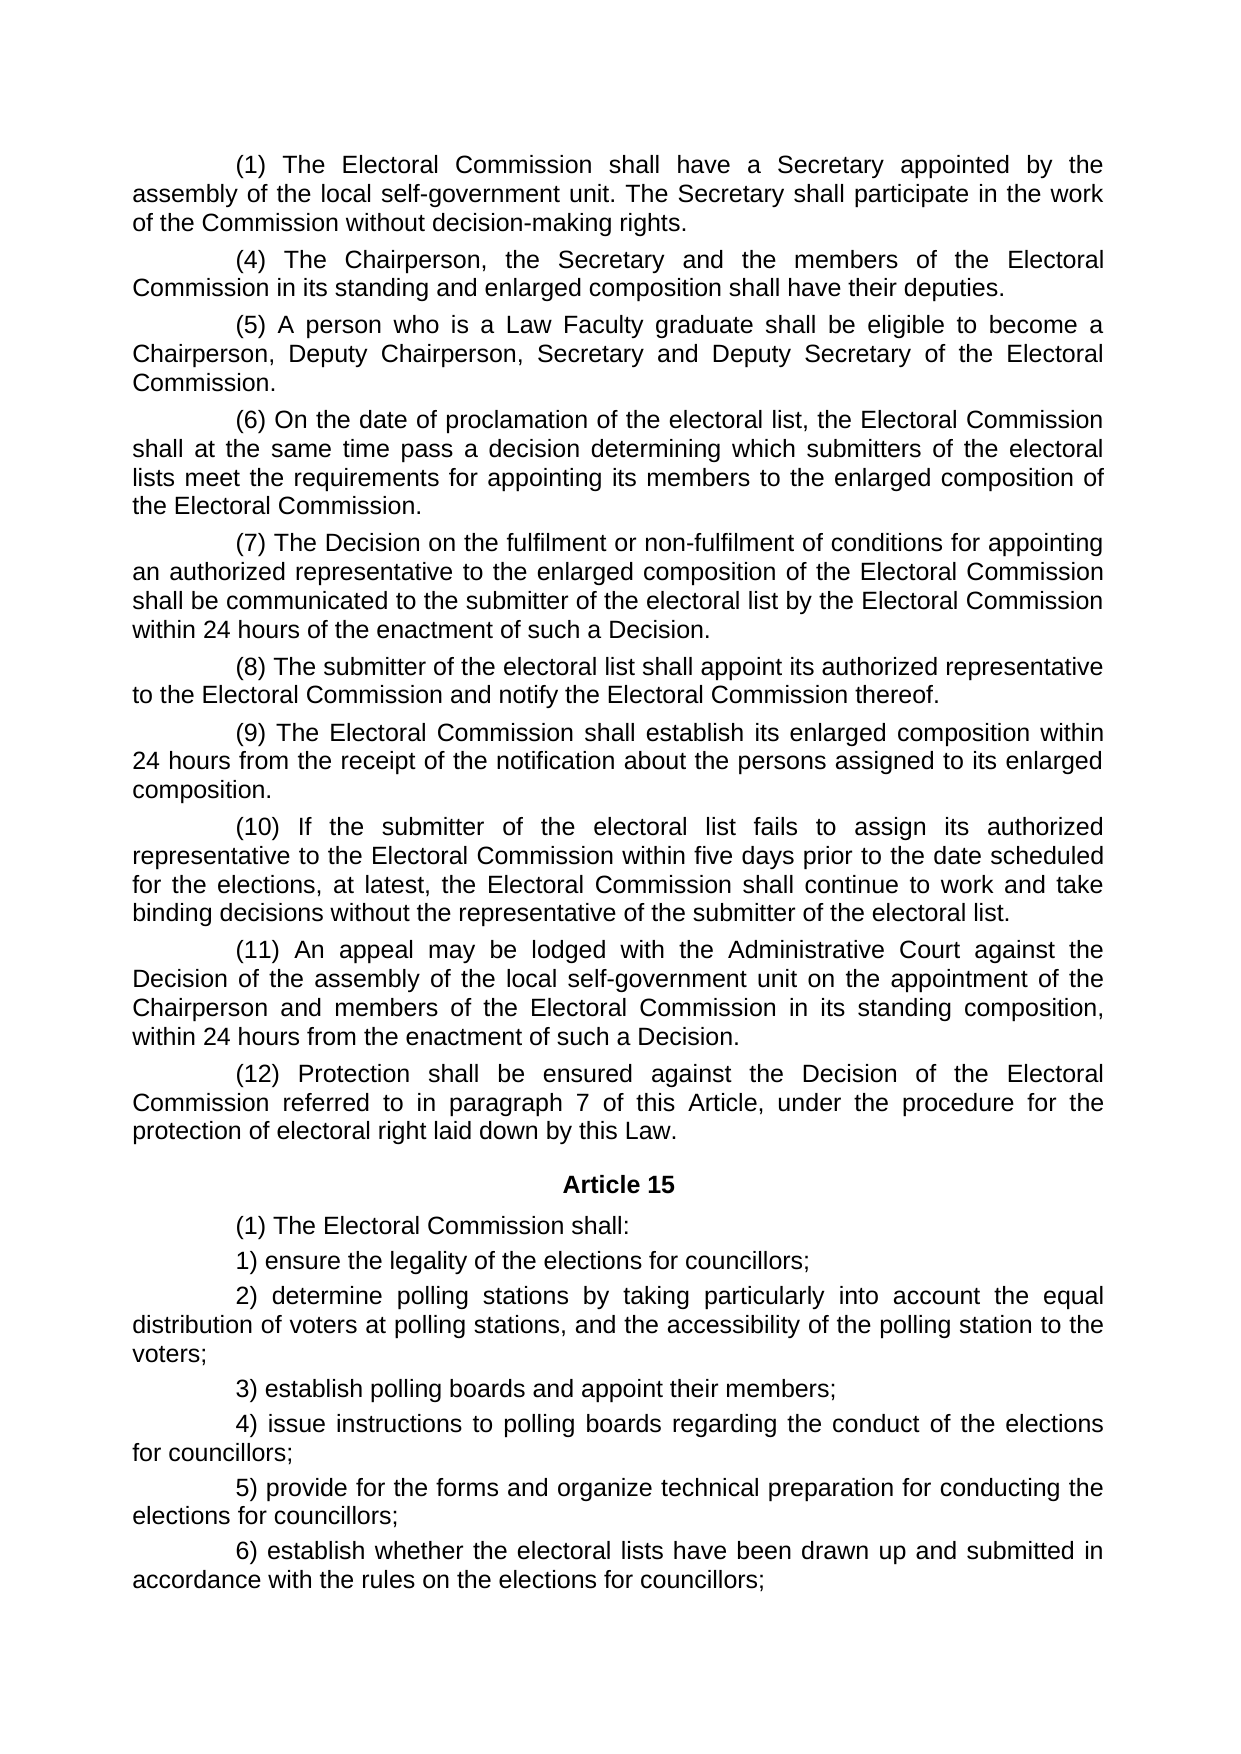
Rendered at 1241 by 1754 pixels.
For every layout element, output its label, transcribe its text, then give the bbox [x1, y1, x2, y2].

text 5) provide for the forms and organize technical preparation for conducting the elections for councillors; [132, 1472, 1106, 1530]
text (6) On the date of proclamation of the electoral list, the Electoral Commission shall at the same time pass a decision determining which submitters of the electoral lists meet the requirements for appointing its members to the enlarged composition of the Electoral Commission. [132, 405, 1106, 520]
text (10) If the submitter of the electoral list fails to assign its authorized representative to the Electoral Commission within five days prior to the date scheduled for the elections, at latest, the Electoral Commission shall continue to work and take binding decisions without the representative of the submitter of the electoral list. [132, 812, 1106, 927]
text 3) establish polling boards and appoint their members; [132, 1374, 1106, 1402]
text 2) determine polling stations by taking particularly into account the equal distribution of voters at polling stations, and the accessibility of the polling station to the voters; [132, 1281, 1106, 1367]
text Article 15 [132, 1170, 1106, 1199]
text (12) Protection shall be ensured against the Decision of the Electoral Commission referred to in paragraph 7 of this Article, under the procedure for the protection of electoral right laid down by this Law. [132, 1059, 1106, 1145]
text (4) The Chairperson, the Secretary and the members of the Electoral Commission in its standing and enlarged composition shall have their deputies. [132, 244, 1106, 302]
text 6) establish whether the electoral lists have been drawn up and submitted in accordance with the rules on the elections for councillors; [132, 1536, 1106, 1594]
text (9) The Electoral Commission shall establish its enlarged composition within 24 hours from the receipt of the notification about the persons assigned to its enlarged composition. [132, 717, 1106, 804]
text (1) The Electoral Commission shall have a Secretary appointed by the assembly of the local self-government unit. The Secretary shall participate in the work of the Commission without decision-making rights. [132, 150, 1106, 236]
text (7) The Decision on the fulfilment or non-fulfilment of conditions for appointing an authorized representative to the enlarged composition of the Electoral Commission shall be communicated to the submitter of the electoral list by the Electoral Commission within 24 hours of the enactment of such a Decision. [132, 528, 1106, 643]
text 4) issue instructions to polling boards regarding the conduct of the elections for councillors; [132, 1409, 1106, 1466]
text (11) An appeal may be lodged with the Administrative Court against the Decision of the assembly of the local self-government unit on the appointment of the Chairperson and members of the Electoral Commission in its standing composition, within 24 hours from the enactment of such a Decision. [132, 935, 1106, 1050]
text 1) ensure the legality of the elections for councillors; [132, 1246, 1106, 1275]
text (8) The submitter of the electoral list shall appoint its authorized representative to the Electoral Commission and notify the Electoral Commission thereof. [132, 652, 1106, 709]
text (5) A person who is a Law Faculty graduate shall be eligible to become a Chairperson, Deputy Chairperson, Secretary and Deputy Secretary of the Electoral Commission. [132, 310, 1106, 397]
text (1) The Electoral Commission shall: [132, 1211, 1106, 1240]
